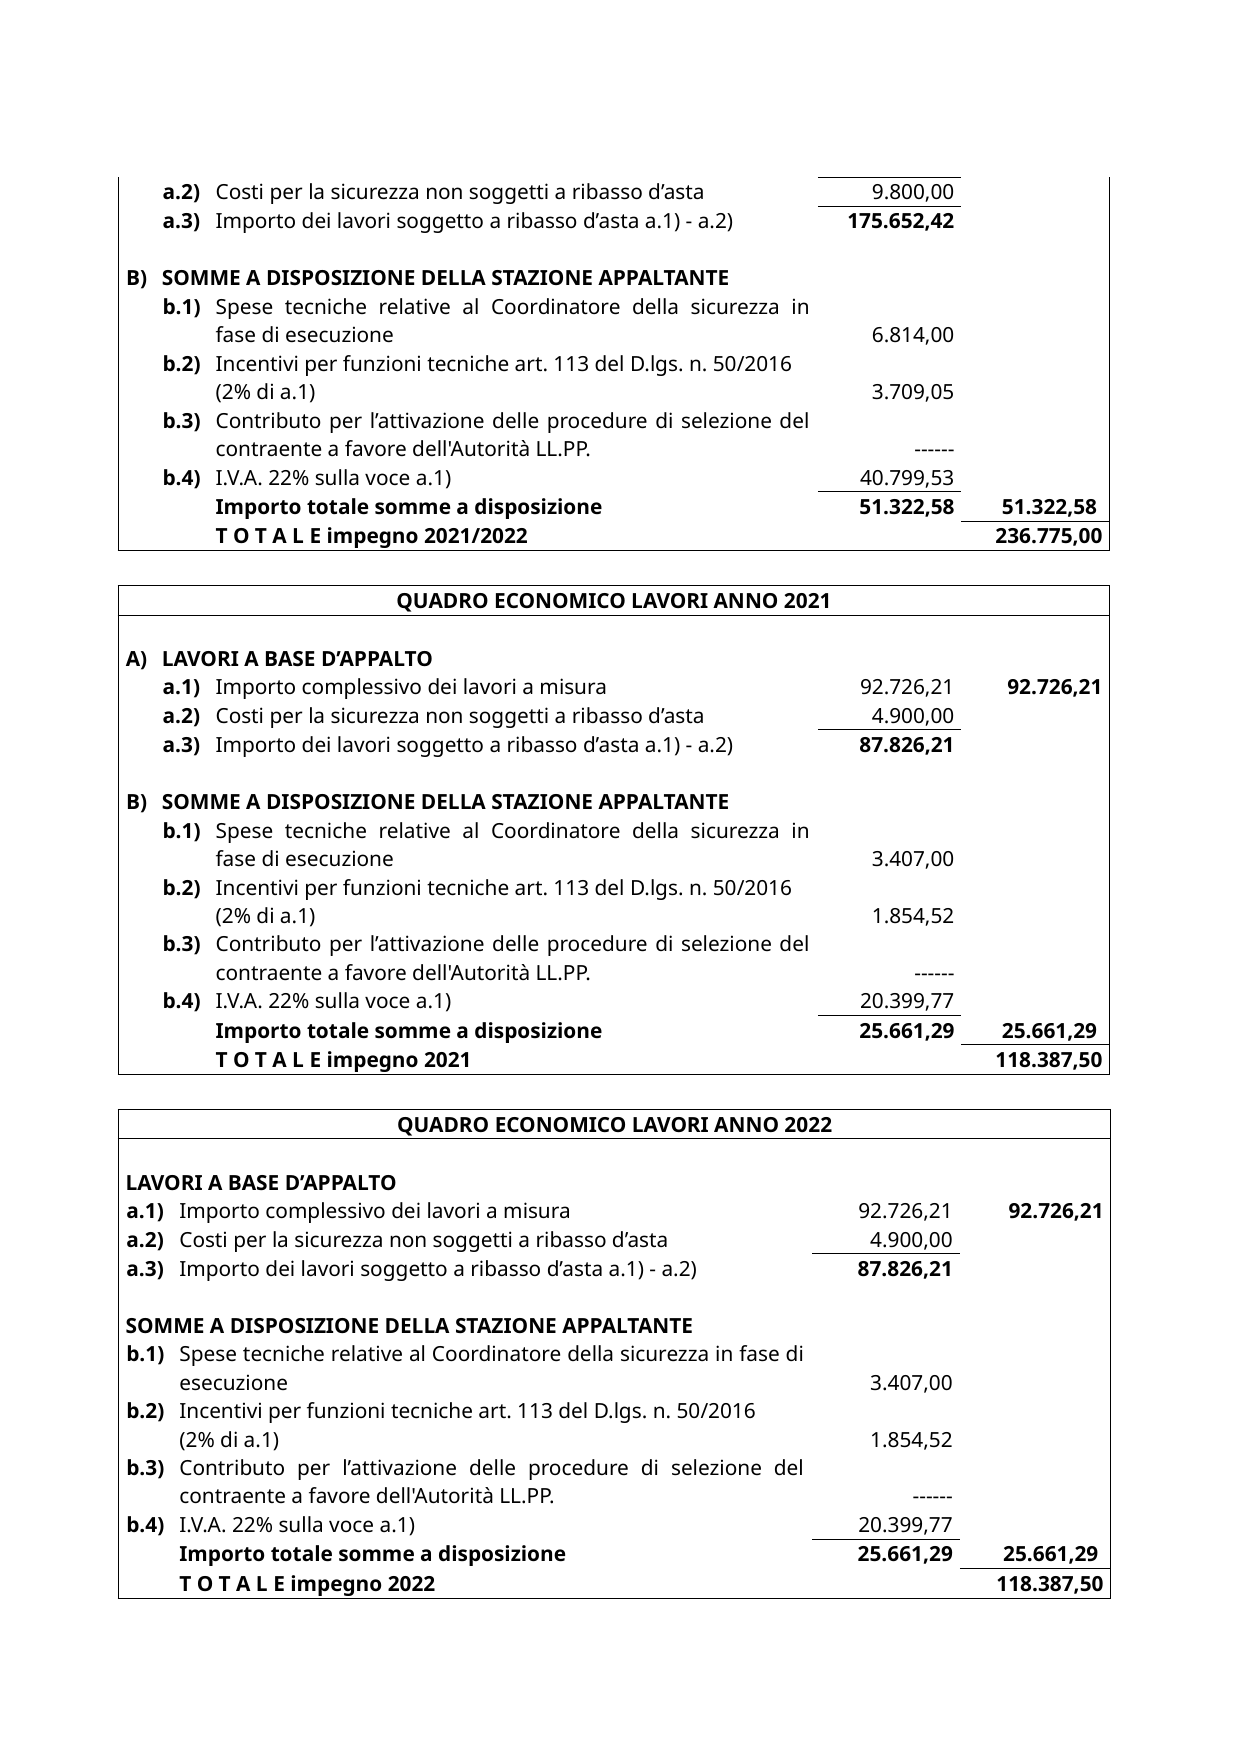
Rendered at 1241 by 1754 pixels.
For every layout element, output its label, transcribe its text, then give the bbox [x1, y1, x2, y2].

table_cell [818, 264, 961, 292]
table_cell 118.387,50 [961, 1045, 1109, 1074]
table_cell 9.800,00 [818, 178, 961, 206]
table_cell Contributo per l’attivazione delle procedure di selezione del contraente a favore dell'Autorità LL.PP. [208, 406, 818, 463]
table_cell [208, 235, 818, 263]
table_cell [208, 616, 818, 644]
table_cell T O T A L E impegno 2021/2022 [208, 521, 818, 550]
table_cell [960, 1283, 1110, 1311]
table_cell [119, 1568, 172, 1597]
table_cell I.V.A. 22% sulla voce a.1) [208, 986, 818, 1015]
table_cell [119, 349, 154, 406]
table_cell [812, 1168, 960, 1196]
table_cell T O T A L E impegno 2022 [172, 1568, 812, 1597]
table_cell Spese tecniche relative al Coordinatore della sicurezza in fase di esecuzione [208, 816, 818, 873]
table_cell [119, 930, 154, 986]
table_cell a.1) [119, 1196, 172, 1225]
table_cell [961, 787, 1109, 816]
table_cell a.2) [154, 701, 208, 729]
table_cell a.3) [119, 1253, 172, 1283]
table_cell Costi per la sicurezza non soggetti a ribasso d’asta [208, 701, 818, 729]
table_cell [154, 1044, 208, 1074]
table_cell [961, 816, 1109, 873]
table_cell 4.900,00 [818, 701, 961, 729]
table_cell [119, 406, 154, 463]
table_cell b.2) [119, 1396, 172, 1453]
table_cell [119, 1044, 154, 1074]
table_cell b.1) [119, 1340, 172, 1396]
table_cell a.3) [154, 206, 208, 235]
table_cell a.2) [154, 177, 208, 206]
table_cell 92.726,21 [812, 1196, 960, 1225]
table_header QUADRO ECONOMICO LAVORI ANNO 2022 [119, 1110, 1110, 1138]
table_cell 236.775,00 [961, 522, 1109, 550]
table_cell 1.854,52 [812, 1396, 960, 1453]
table_cell 87.826,21 [812, 1254, 960, 1283]
table_cell [961, 292, 1109, 349]
table_cell 25.661,29 [812, 1540, 960, 1568]
table_cell b.1) [154, 816, 208, 873]
table_cell [961, 930, 1109, 986]
table_cell [818, 521, 961, 550]
table_cell [119, 1139, 172, 1168]
table_cell 87.826,21 [818, 730, 961, 759]
table_cell [812, 1568, 960, 1597]
table_cell a.2) [119, 1225, 172, 1253]
table_cell 51.322,58 [818, 492, 961, 521]
table_cell b.4) [154, 986, 208, 1015]
table_cell [154, 491, 208, 521]
table_cell [119, 177, 154, 206]
table_cell 3.709,05 [818, 349, 961, 406]
table_cell [119, 986, 154, 1015]
table_cell [119, 1539, 172, 1568]
table_cell 92.726,21 [960, 1196, 1110, 1225]
table_cell [960, 1168, 1110, 1196]
table_cell [119, 616, 154, 644]
table_cell b.2) [154, 349, 208, 406]
table_cell Importo dei lavori soggetto a ribasso d’asta a.1) - a.2) [208, 206, 818, 235]
table_cell 25.661,29 [961, 1015, 1109, 1044]
table_cell [119, 701, 154, 729]
table_cell [818, 616, 961, 644]
table_cell Importo totale somme a disposizione [208, 491, 818, 521]
table_cell b.4) [154, 463, 208, 491]
table_cell [119, 521, 154, 550]
table_cell Costi per la sicurezza non soggetti a ribasso d’asta [172, 1225, 812, 1253]
table_cell [961, 264, 1109, 292]
table_cell [119, 759, 154, 787]
table_cell [818, 759, 961, 787]
table_cell Incentivi per funzioni tecniche art. 113 del D.lgs. n. 50/2016 (2% di a.1) [208, 873, 818, 929]
table_cell [154, 1015, 208, 1044]
table_cell b.3) [154, 930, 208, 986]
table_cell ------ [812, 1453, 960, 1510]
table_cell [960, 1253, 1110, 1283]
table_cell 92.726,21 [961, 673, 1109, 701]
table_cell Spese tecniche relative al Coordinatore della sicurezza in fase di esecuzione [172, 1340, 812, 1396]
table_cell [961, 463, 1109, 491]
table_cell Importo dei lavori soggetto a ribasso d’asta a.1) - a.2) [172, 1253, 812, 1283]
table_cell [154, 521, 208, 550]
table_cell b.1) [154, 292, 208, 349]
table_cell [119, 1283, 172, 1311]
table_cell [119, 673, 154, 701]
table_cell b.2) [154, 873, 208, 929]
table_cell 3.407,00 [812, 1340, 960, 1396]
table_cell b.3) [154, 406, 208, 463]
table_cell [960, 1139, 1110, 1168]
table_cell [960, 1340, 1110, 1396]
table_cell [960, 1453, 1110, 1510]
table_cell [119, 873, 154, 929]
table_cell [119, 729, 154, 759]
table_cell Contributo per l’attivazione delle procedure di selezione del contraente a favore dell'Autorità LL.PP. [208, 930, 818, 986]
table_cell [961, 349, 1109, 406]
table_cell [961, 701, 1109, 729]
table_cell [154, 616, 208, 644]
table_cell 175.652,42 [818, 207, 961, 235]
table_cell SOMME A DISPOSIZIONE DELLA STAZIONE APPALTANTE [119, 1311, 812, 1339]
table_cell Importo totale somme a disposizione [208, 1015, 818, 1044]
table_cell Spese tecniche relative al Coordinatore della sicurezza in fase di esecuzione [208, 292, 818, 349]
table_cell Incentivi per funzioni tecniche art. 113 del D.lgs. n. 50/2016 (2% di a.1) [208, 349, 818, 406]
table_cell [960, 1311, 1110, 1339]
table_cell Costi per la sicurezza non soggetti a ribasso d’asta [208, 177, 818, 206]
table_cell SOMME A DISPOSIZIONE DELLA STAZIONE APPALTANTE [154, 787, 818, 816]
table_cell Incentivi per funzioni tecniche art. 113 del D.lgs. n. 50/2016 (2% di a.1) [172, 1396, 812, 1453]
table_cell [961, 986, 1109, 1015]
table_cell [961, 873, 1109, 929]
table_cell [961, 206, 1109, 235]
table_cell [960, 1396, 1110, 1453]
table_cell [960, 1225, 1110, 1253]
table_cell 20.399,77 [818, 986, 961, 1015]
table_cell T O T A L E impegno 2021 [208, 1044, 818, 1074]
table_cell [961, 406, 1109, 463]
table_cell [812, 1311, 960, 1339]
table_cell 40.799,53 [818, 463, 961, 491]
table_cell a.1) [154, 673, 208, 701]
table_cell Importo dei lavori soggetto a ribasso d’asta a.1) - a.2) [208, 729, 818, 759]
table_cell [119, 1015, 154, 1044]
table_cell [812, 1283, 960, 1311]
table_cell 25.661,29 [960, 1539, 1110, 1568]
table_cell [961, 644, 1109, 672]
table_cell 118.387,50 [960, 1569, 1110, 1597]
table_cell Contributo per l’attivazione delle procedure di selezione del contraente a favore dell'Autorità LL.PP. [172, 1453, 812, 1510]
table_cell [961, 177, 1109, 206]
table_cell B) [119, 787, 154, 816]
table_cell [960, 1510, 1110, 1538]
table_cell [119, 816, 154, 873]
table_cell [119, 491, 154, 521]
table_cell 20.399,77 [812, 1510, 960, 1538]
table_cell [812, 1139, 960, 1168]
table_cell [172, 1283, 812, 1311]
table_cell 25.661,29 [818, 1016, 961, 1044]
table_header QUADRO ECONOMICO LAVORI ANNO 2021 [119, 586, 1109, 614]
table_cell [119, 292, 154, 349]
table_cell [119, 235, 154, 263]
table_cell 51.322,58 [961, 491, 1109, 521]
table_cell Importo complessivo dei lavori a misura [208, 673, 818, 701]
table_cell b.3) [119, 1453, 172, 1510]
table_cell [154, 759, 208, 787]
table_cell LAVORI A BASE D’APPALTO [119, 1168, 812, 1196]
table_cell B) [119, 264, 154, 292]
table_cell [818, 235, 961, 263]
table_cell ------ [818, 930, 961, 986]
table_cell [119, 206, 154, 235]
table_cell ------ [818, 406, 961, 463]
table_cell [172, 1139, 812, 1168]
table_cell b.4) [119, 1510, 172, 1538]
table_cell I.V.A. 22% sulla voce a.1) [208, 463, 818, 491]
table_cell I.V.A. 22% sulla voce a.1) [172, 1510, 812, 1538]
table_cell [154, 235, 208, 263]
table_cell [119, 463, 154, 491]
table_cell [961, 235, 1109, 263]
table_cell A) [119, 644, 154, 672]
table_cell [961, 616, 1109, 644]
table_cell [818, 1044, 961, 1074]
table_cell 6.814,00 [818, 292, 961, 349]
table_cell 1.854,52 [818, 873, 961, 929]
table_cell 92.726,21 [818, 673, 961, 701]
table_cell SOMME A DISPOSIZIONE DELLA STAZIONE APPALTANTE [154, 264, 818, 292]
table_cell LAVORI A BASE D’APPALTO [154, 644, 818, 672]
table_cell 4.900,00 [812, 1225, 960, 1253]
table_cell 3.407,00 [818, 816, 961, 873]
table_cell Importo totale somme a disposizione [172, 1539, 812, 1568]
table_cell [208, 759, 818, 787]
table_cell a.3) [154, 729, 208, 759]
table_cell [961, 759, 1109, 787]
table_cell [818, 787, 961, 816]
table_cell [961, 729, 1109, 759]
table_cell [818, 644, 961, 672]
table_cell Importo complessivo dei lavori a misura [172, 1196, 812, 1225]
